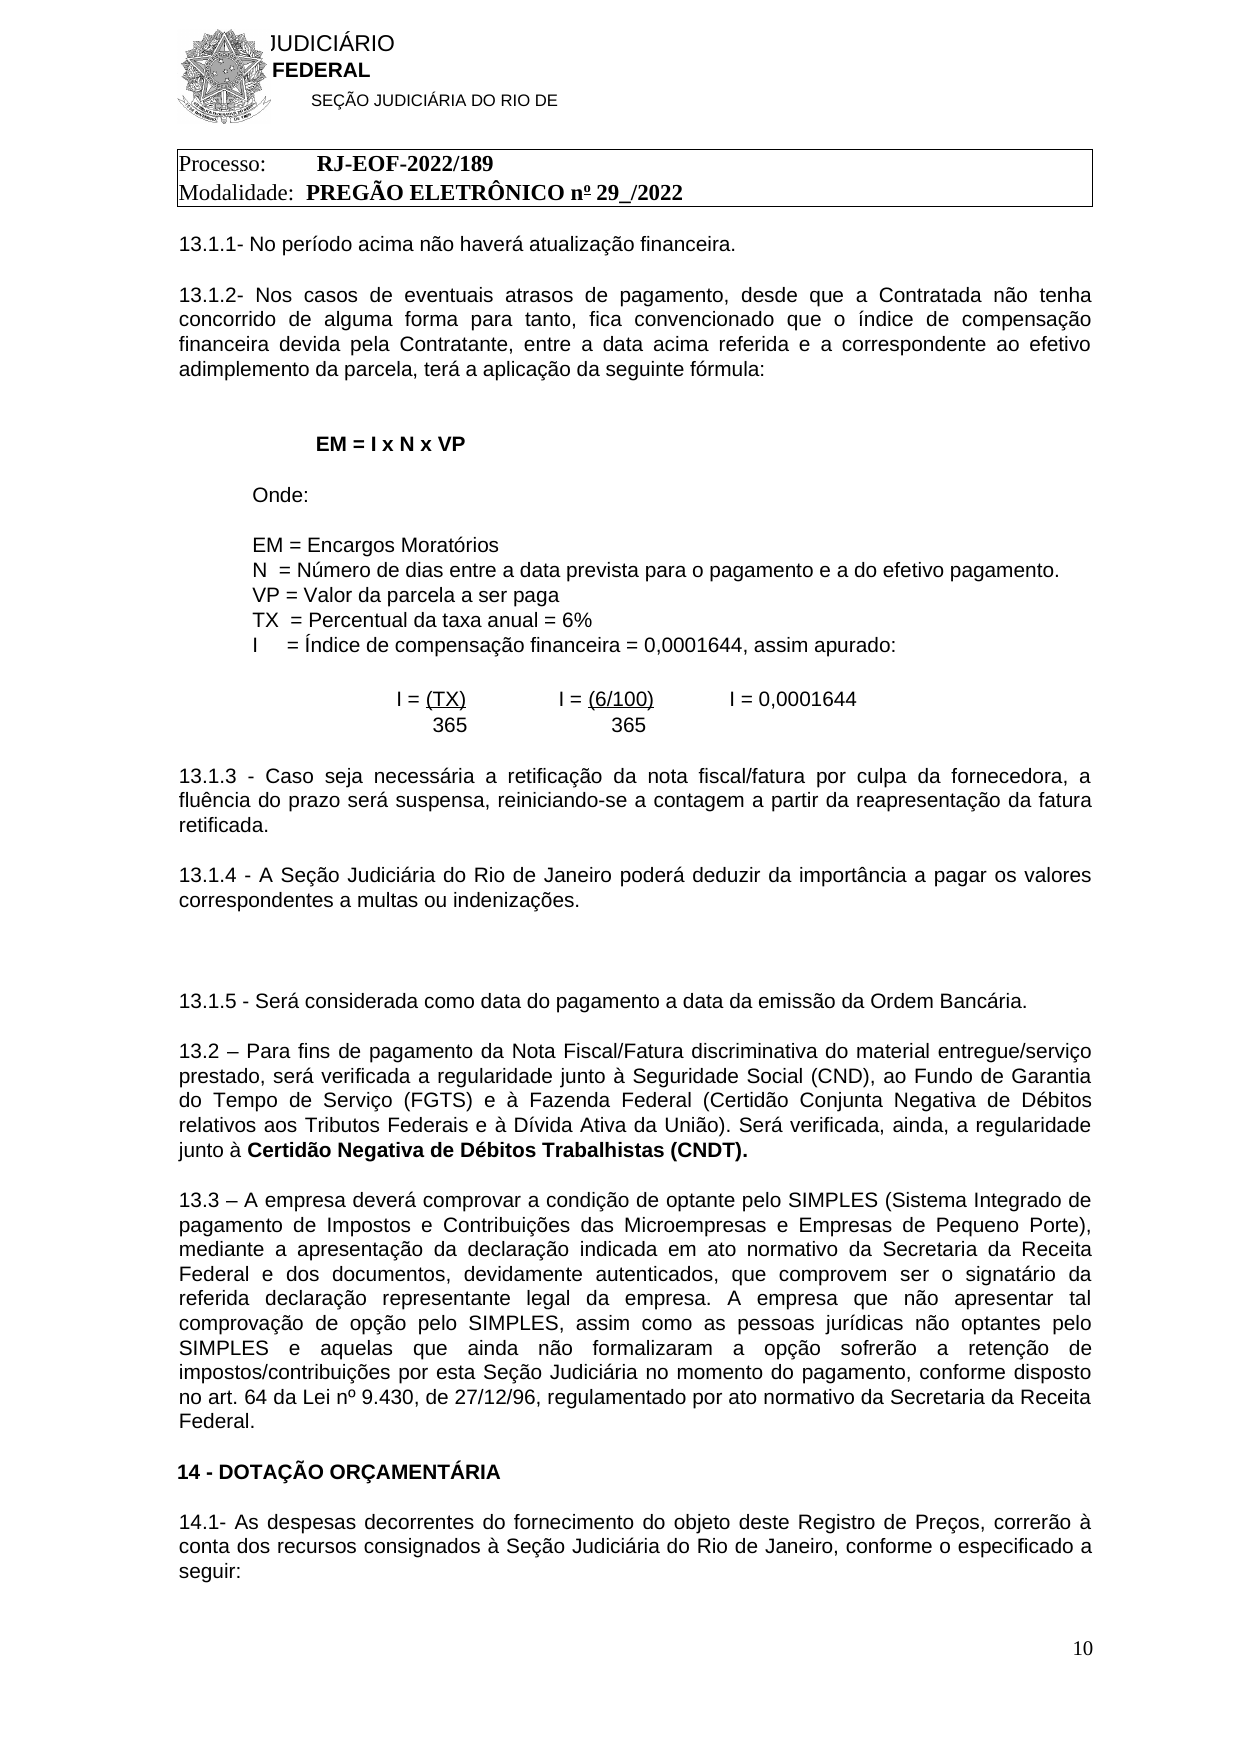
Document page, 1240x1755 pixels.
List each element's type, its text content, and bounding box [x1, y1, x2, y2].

text 13.1.3 - Caso seja necessária a retificação da nota fiscal/fatura por culpa da fornecedora, a fluência do prazo será suspensa, reiniciando-se a contagem a partir da reapresentação da fatura retificada. [179, 763, 1093, 837]
text I = (TX) I = (6/100) I = 0,0001644 [177, 684, 1093, 712]
text 13.1.2- Nos casos de eventuais atrasos de pagamento, desde que a Contratada não tenha concorrido de alguma forma para tanto, fica convencionado que o índice de compensação financeira devida pela Contratante, entre a data acima referida e a correspondente ao efetivo adimplemento da parcela, terá a aplicação da seguinte fórmula: [179, 283, 1093, 380]
text 14.1- As despesas decorrentes do fornecimento do objeto deste Registro de Preços, correrão à conta dos recursos consignados à Seção Judiciária do Rio de Janeiro, conforme o especificado a seguir: [179, 1510, 1093, 1583]
text VP = Valor da parcela a ser paga [252, 583, 1093, 607]
text 13.1.5 - Será considerada como data do pagamento a data da emissão da Ordem Bancária. [179, 989, 1093, 1013]
text Onde: [252, 482, 1093, 506]
text N = Número de dias entre a data prevista para o pagamento e a do efetivo pagamento. [252, 558, 1093, 582]
text 13.2 – Para fins de pagamento da Nota Fiscal/Fatura discriminativa do material entregue/serviço prestado, será verificada a regularidade junto à Seguridade Social (CND), ao Fundo de Garantia do Tempo de Serviço (FGTS) e à Fazenda Federal (Certidão Conjunta Negativa de Débitos relativos aos Tributos Federais e à Dívida Ativa da União). Será verificada, ainda, a regularidade junto à Certidão Negativa de Débitos Trabalhistas (CNDT). [179, 1039, 1093, 1161]
text 13.3 – A empresa deverá comprovar a condição de optante pelo SIMPLES (Sistema Integrado de pagamento de Impostos e Contribuições das Microempresas e Empresas de Pequeno Porte), mediante a apresentação da declaração indicada em ato normativo da Secretaria da Receita Federal e dos documentos, devidamente autenticados, que comprovem ser o signatário da referida declaração representante legal da empresa. A empresa que não apresentar tal comprovação de opção pelo SIMPLES, assim como as pessoas jurídicas não optantes pelo SIMPLES e aquelas que ainda não formalizaram a opção sofrerão a retenção de impostos/contribuições por esta Seção Judiciária no momento do pagamento, conforme disposto no art. 64 da Lei nº 9.430, de 27/12/96, regulamentado por ato normativo da Secretaria da Receita Federal. [179, 1188, 1093, 1433]
subtitle EM = I x N x VP [177, 432, 1093, 456]
text EM = Encargos Moratórios [252, 533, 1093, 557]
text 365 365 [179, 713, 1093, 737]
text I = Índice de compensação financeira = 0,0001644, assim apurado: [252, 633, 1093, 657]
subtitle 14 - DOTAÇÃO ORÇAMENTÁRIA [177, 1459, 1093, 1483]
text 13.1.4 - A Seção Judiciária do Rio de Janeiro poderá deduzir da importância a pagar os valores correspondentes a multas ou indenizações. [179, 863, 1093, 912]
text 13.1.1- No período acima não haverá atualização financeira. [179, 232, 1093, 256]
text TX = Percentual da taxa anual = 6% [252, 608, 1093, 632]
